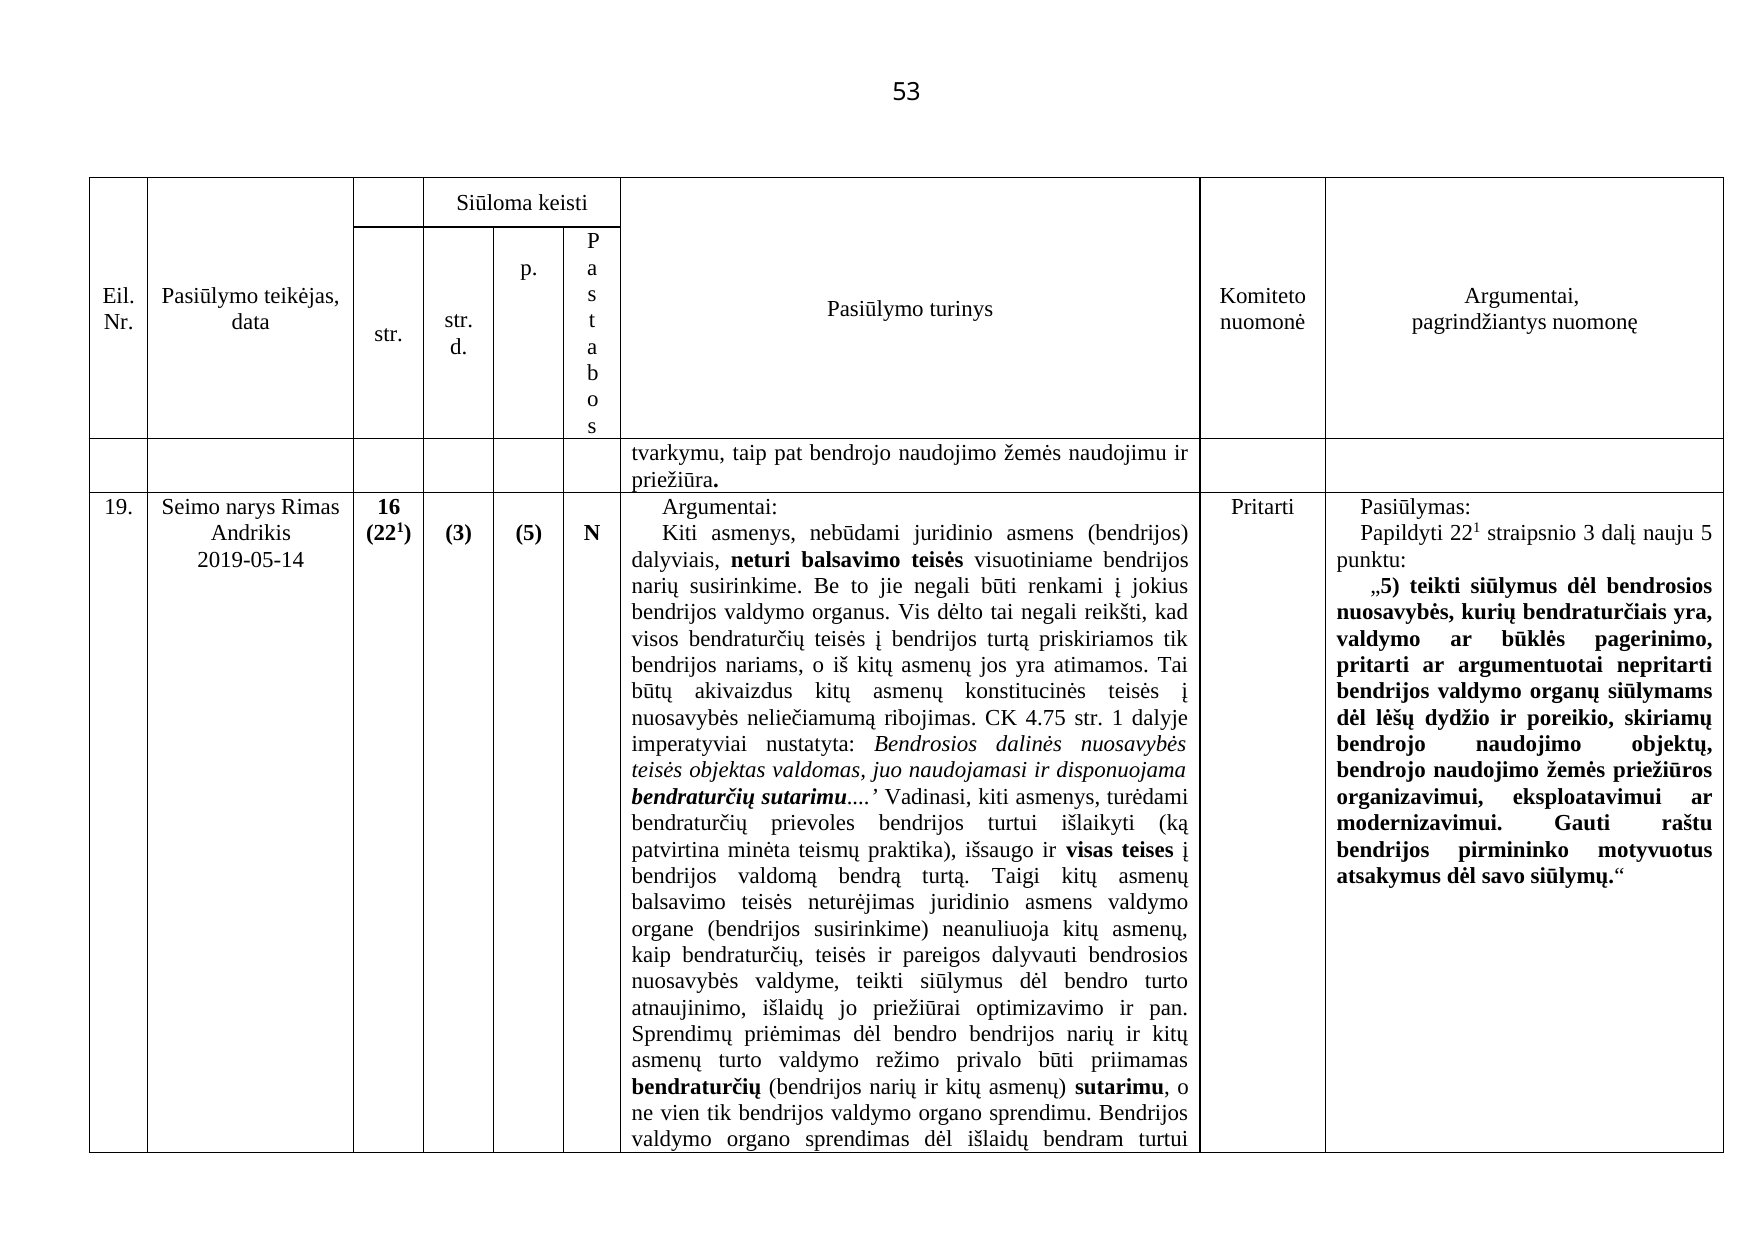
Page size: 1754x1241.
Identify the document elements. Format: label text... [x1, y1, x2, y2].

table_cell (3) [424, 493, 493, 1152]
table_cell 19. [90, 493, 147, 1152]
table_cell [1326, 439, 1723, 492]
table_cell [90, 439, 147, 492]
table_cell [494, 439, 563, 492]
table_cell Pasiūlymas: Papildyti 221 straipsnio 3 dalį nauju 5 punktu: „5) teikti siūlymus dėl bendrosios nuosavybės, kurių bendraturčiais yra, valdymo ar būklės pagerinimo, pritarti ar argumentuotai nepritarti bendrijos valdymo organų siūlymams dėl lėšų dydžio ir poreikio, skiriamų bendrojo naudojimo objektų, bendrojo naudojimo žemės priežiūros organizavimui, eksploatavimui ar modernizavimui. Gauti raštu bendrijos pirmininko motyvuotus atsakymus dėl savo siūlymų.“ [1326, 493, 1723, 1152]
table_cell [424, 439, 493, 492]
table_cell Argumentai: Kiti asmenys, nebūdami juridinio asmens (bendrijos) dalyviais, neturi balsavimo teisės visuotiniame bendrijos narių susirinkime. Be to jie negali būti renkami į jokius bendrijos valdymo organus. Vis dėlto tai negali reikšti, kad visos bendraturčių teisės į bendrijos turtą priskiriamos tik bendrijos nariams, o iš kitų asmenų jos yra atimamos. Tai būtų akivaizdus kitų asmenų konstitucinės teisės į nuosavybės neliečiamumą ribojimas. CK 4.75 str. 1 dalyje imperatyviai nustatyta: Bendrosios dalinės nuosavybės teisės objektas valdomas, juo naudojamasi ir disponuojama bendraturčių sutarimu....’ Vadinasi, kiti asmenys, turėdami bendraturčių prievoles bendrijos turtui išlaikyti (ką patvirtina minėta teismų praktika), išsaugo ir visas teises į bendrijos valdomą bendrą turtą. Taigi kitų asmenų balsavimo teisės neturėjimas juridinio asmens valdymo organe (bendrijos susirinkime) neanuliuoja kitų asmenų, kaip bendraturčių, teisės ir pareigos dalyvauti bendrosios nuosavybės valdyme, teikti siūlymus dėl bendro turto atnaujinimo, išlaidų jo priežiūrai optimizavimo ir pan. Sprendimų priėmimas dėl bendro bendrijos narių ir kitų asmenų turto valdymo režimo privalo būti priimamas bendraturčių (bendrijos narių ir kitų asmenų) sutarimu, o ne vien tik bendrijos valdymo organo sprendimu. Bendrijos valdymo organo sprendimas dėl išlaidų bendram turtui [621, 493, 1199, 1152]
table_header Pasiūlymo turinys [621, 178, 1199, 438]
table_header Siūloma keisti [424, 178, 620, 226]
table_cell p. [494, 228, 563, 438]
table_cell Pastabos [564, 228, 620, 438]
table_header Pasiūlymo teikėjas, data [148, 178, 353, 438]
table_cell [354, 439, 423, 492]
table_cell [564, 439, 620, 492]
table_header [354, 178, 423, 226]
table_cell [148, 439, 353, 492]
table_cell str. d. [424, 228, 493, 438]
table_header Eil. Nr. [90, 178, 147, 438]
table_cell Pritarti [1201, 493, 1325, 1152]
table_cell 16 (221) [354, 493, 423, 1152]
table_header Argumentai, pagrindžiantys nuomonę [1326, 178, 1723, 438]
table_cell tvarkymu, taip pat bendrojo naudojimo žemės naudojimu ir priežiūra. [621, 439, 1199, 492]
table_cell str. [354, 228, 423, 438]
table_cell (5) [494, 493, 563, 1152]
table_header Komiteto nuomonė [1201, 178, 1325, 438]
table_cell [1201, 439, 1325, 492]
table_cell Seimo narys Rimas Andrikis 2019-05-14 [148, 493, 353, 1152]
table_cell N [564, 493, 620, 1152]
